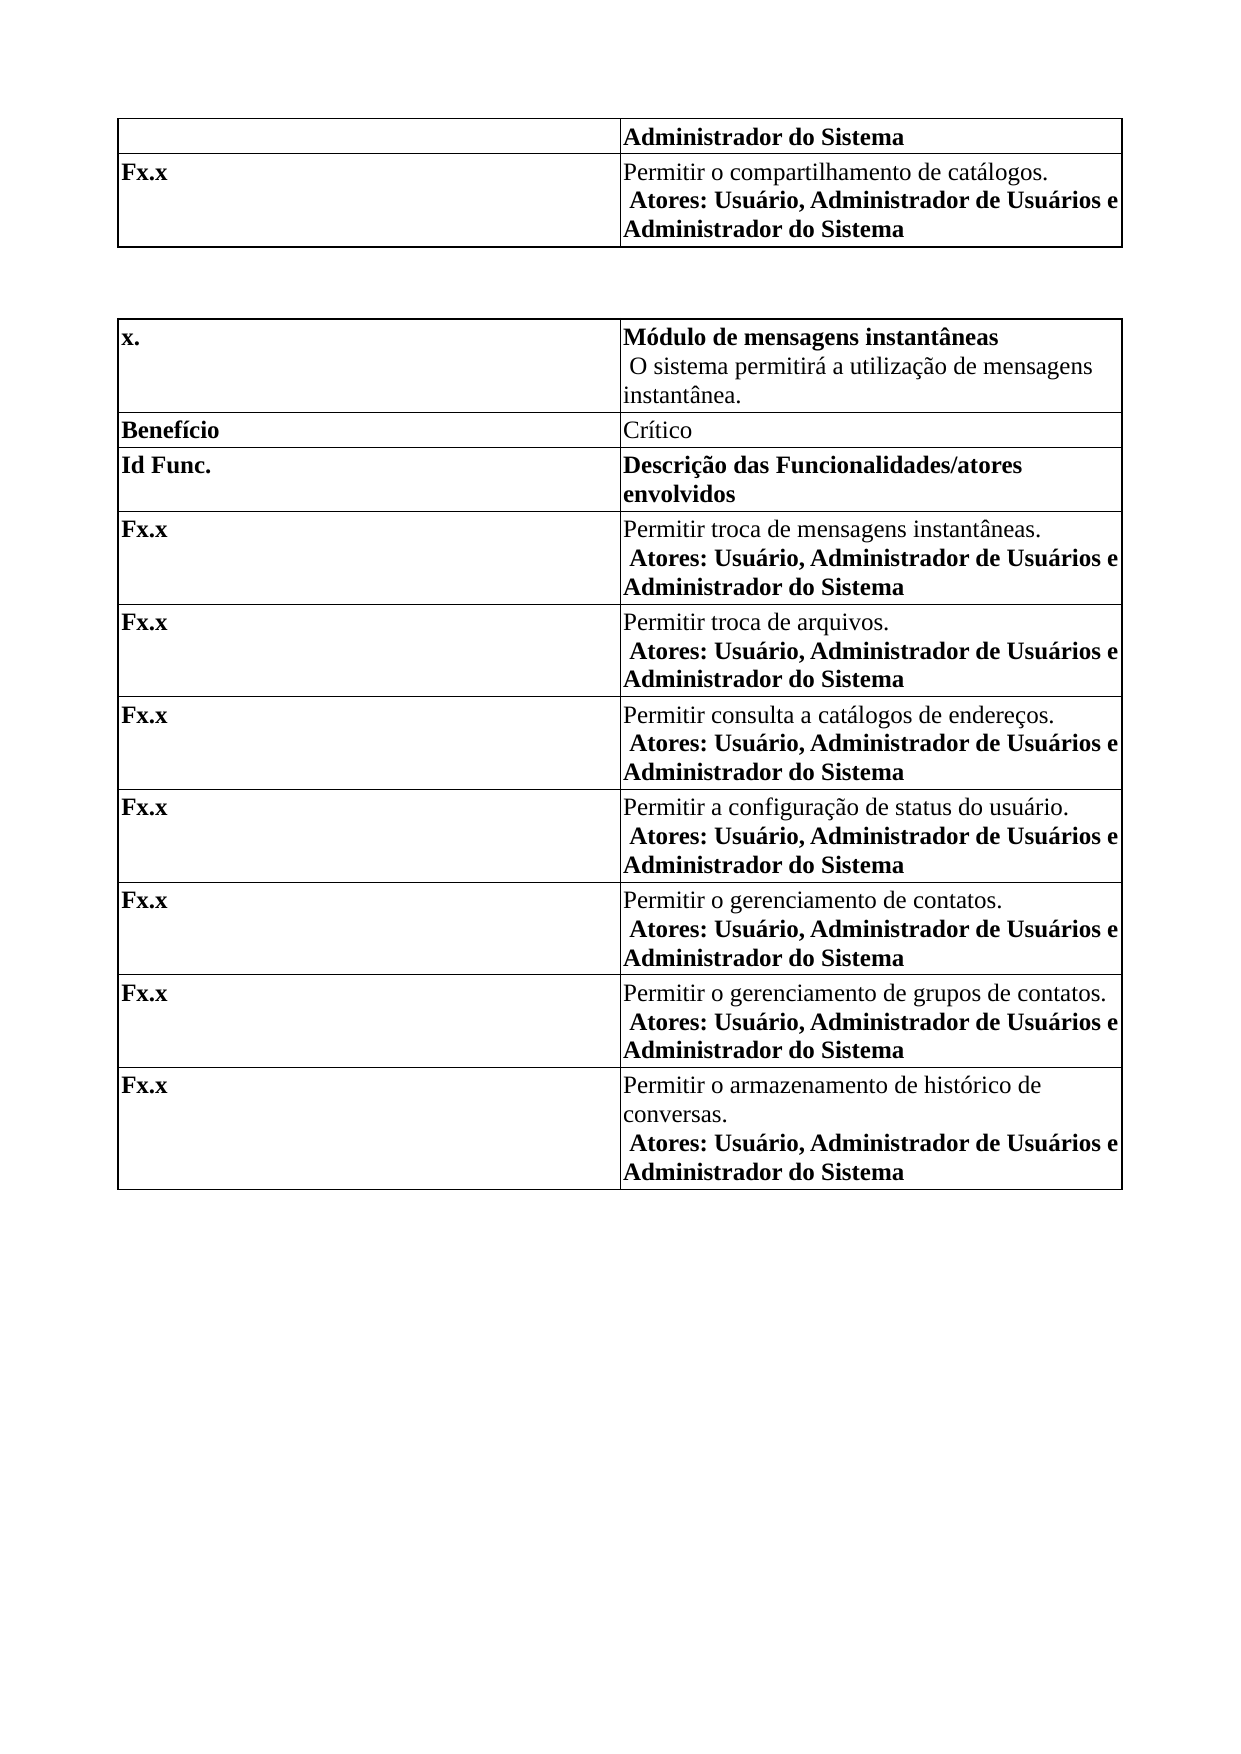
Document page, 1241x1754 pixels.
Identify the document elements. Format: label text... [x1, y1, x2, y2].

table_cell Descrição das Funcionalidades/atores envolvidos [621, 448, 1121, 511]
table_cell Fx.x [119, 605, 620, 696]
table_cell Fx.x [119, 975, 620, 1067]
table_header x. [119, 320, 620, 412]
table_cell [119, 119, 620, 153]
table_cell Permitir consulta a catálogos de endereços. Atores: Usuário, Administrador de Usuários e Administrador do Sistema [621, 697, 1121, 789]
table_cell Fx.x [119, 883, 620, 974]
table_header Módulo de mensagens instantâneas O sistema permitirá a utilização de mensagens instantânea. [621, 320, 1121, 412]
table_cell Permitir troca de arquivos. Atores: Usuário, Administrador de Usuários e Administrador do Sistema [621, 605, 1121, 696]
table_cell Permitir o gerenciamento de grupos de contatos. Atores: Usuário, Administrador de Usuários e Administrador do Sistema [621, 975, 1121, 1067]
table_cell Crítico [621, 413, 1121, 447]
table_cell Fx.x [119, 512, 620, 603]
table_cell Administrador do Sistema [621, 119, 1121, 153]
table_cell Fx.x [119, 697, 620, 789]
table_cell Fx.x [119, 1068, 620, 1188]
table_cell Benefício [119, 413, 620, 447]
table_cell Permitir a configuração de status do usuário. Atores: Usuário, Administrador de Usuários e Administrador do Sistema [621, 790, 1121, 882]
table_cell Permitir o armazenamento de histórico de conversas. Atores: Usuário, Administrador de Usuários e Administrador do Sistema [621, 1068, 1121, 1188]
table_cell Permitir troca de mensagens instantâneas. Atores: Usuário, Administrador de Usuários e Administrador do Sistema [621, 512, 1121, 603]
table_cell Id Func. [119, 448, 620, 511]
table_cell Fx.x [119, 790, 620, 882]
table_cell Permitir o compartilhamento de catálogos. Atores: Usuário, Administrador de Usuários e Administrador do Sistema [621, 154, 1121, 246]
table_cell Fx.x [119, 154, 620, 246]
table_cell Permitir o gerenciamento de contatos. Atores: Usuário, Administrador de Usuários e Administrador do Sistema [621, 883, 1121, 974]
